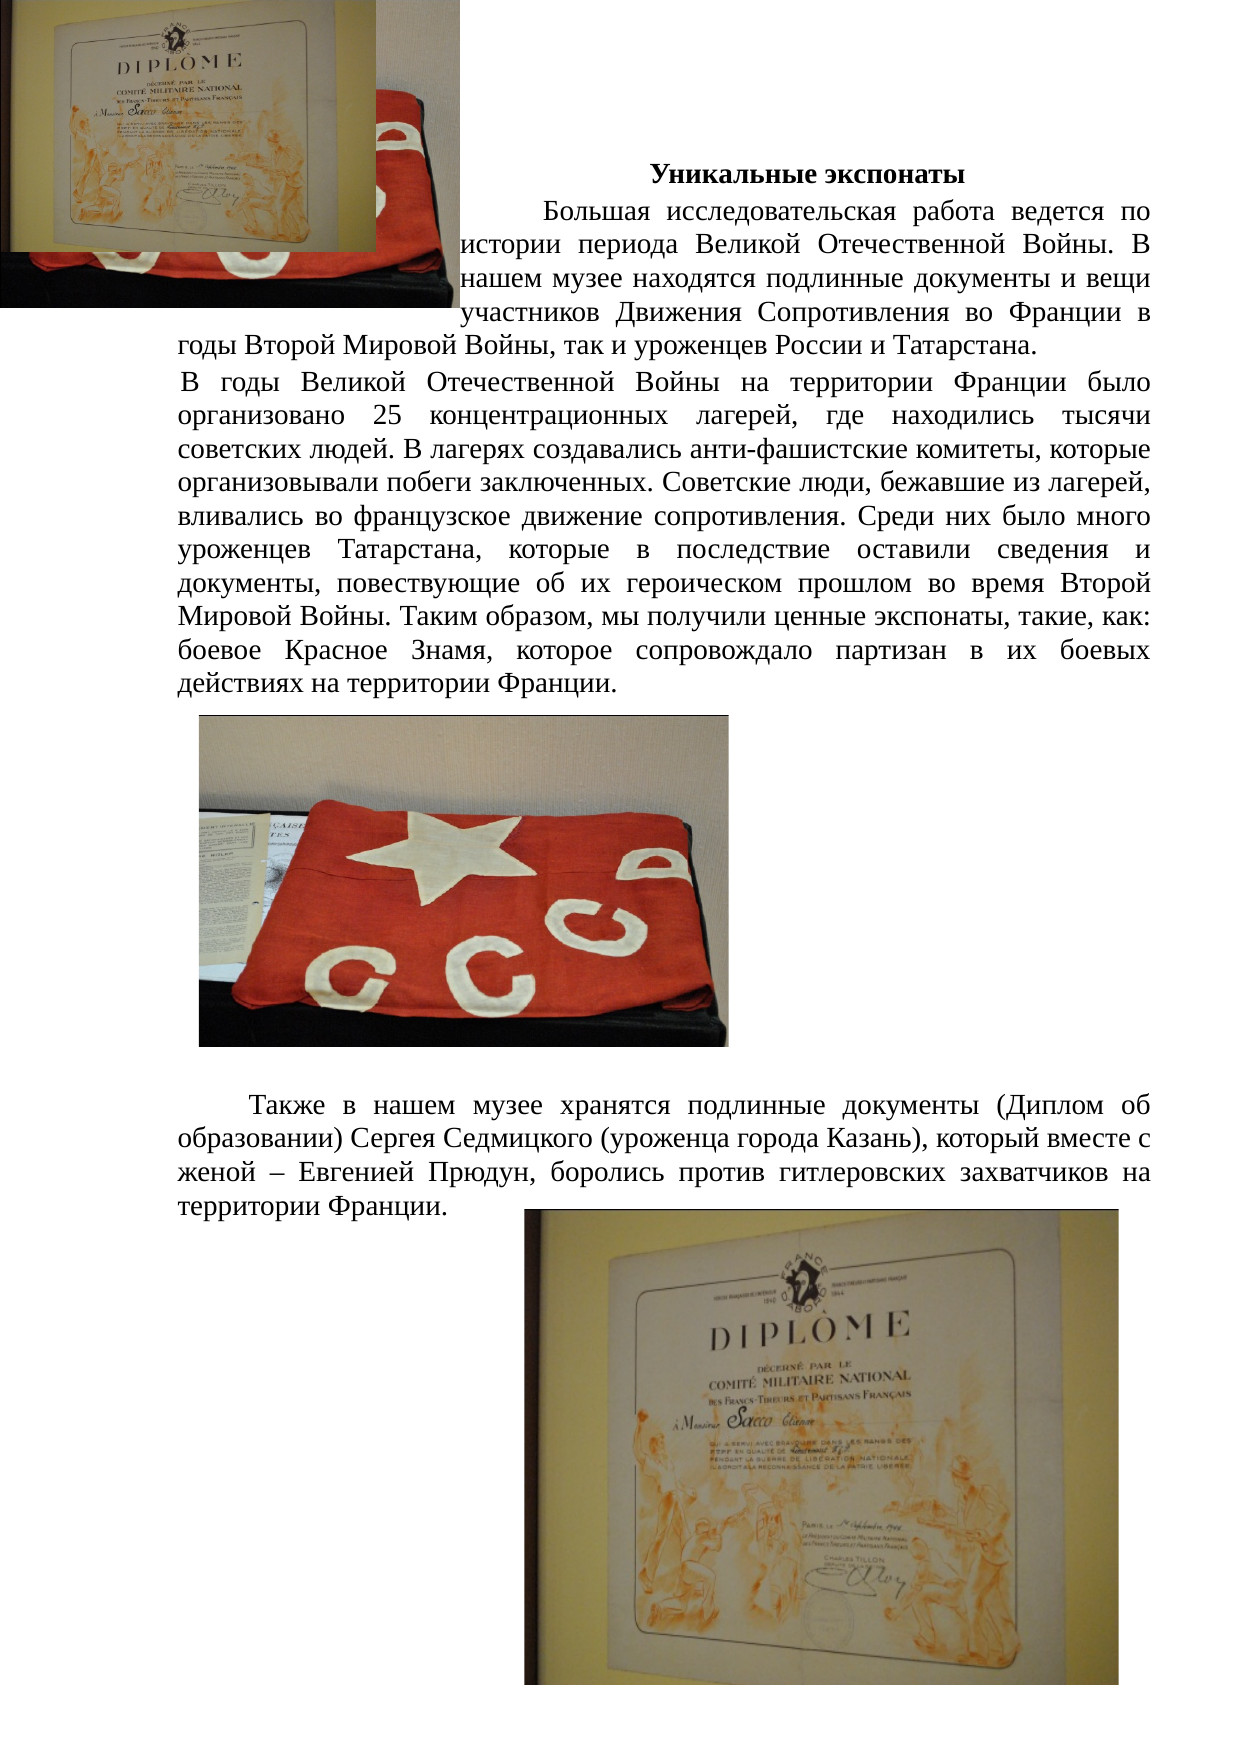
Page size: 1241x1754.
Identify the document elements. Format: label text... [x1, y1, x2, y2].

picture [539, 1209, 1127, 1687]
text Уникальные экспонаты [460, 157, 1152, 190]
picture [212, 715, 734, 1049]
text Также в нашем музее хранятся подлинные документы (Диплом об образовании) Сергея Седмицкого (уроженца города Казань), который вместе с женой – Евгенией Прюдун, боролись против гитлеровских захватчиков на территории Франции. [177, 1087, 1152, 1221]
picture [0, 0, 460, 308]
text Большая исследовательская работа ведется по истории периода Великой Отечественной Войны. В нашем музее находятся подлинные документы и вещи участников Движения Сопротивления во Франции в годы Второй Мировой Войны, так и уроженцев России и Татарстана. [177, 193, 1152, 361]
text В годы Великой Отечественной Войны на территории Франции было организовано 25 концентрационных лагерей, где находились тысячи советских людей. В лагерях создавались анти-фашистские комитеты, которые организовывали побеги заключенных. Советские люди, бежавшие из лагерей, вливались во французское движение сопротивления. Среди них было много уроженцев Татарстана, которые в последствие оставили сведения и документы, повествующие об их героическом прошлом во время Второй Мировой Войны. Таким образом, мы получили ценные экспонаты, такие, как: боевое Красное Знамя, которое сопровождало партизан в их боевых действиях на территории Франции. [177, 364, 1152, 699]
